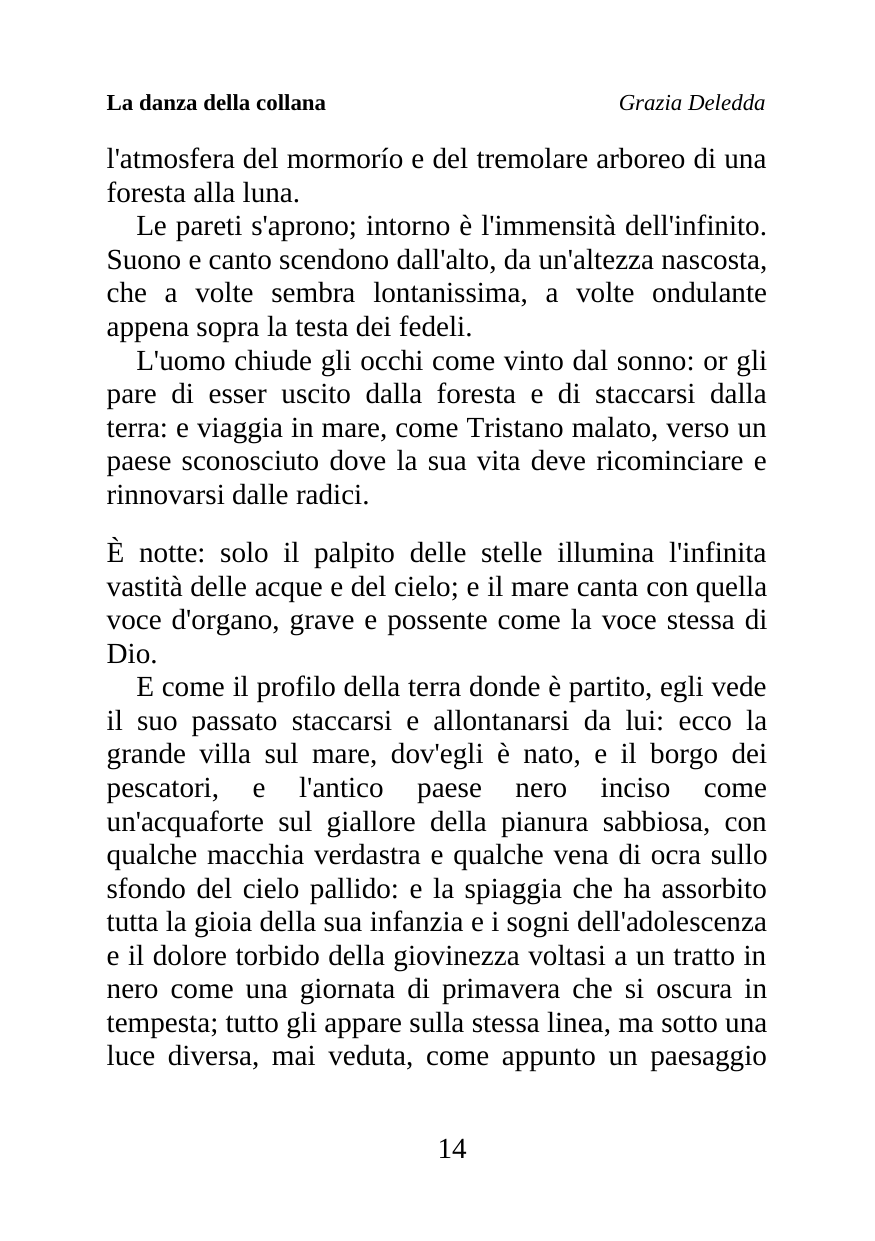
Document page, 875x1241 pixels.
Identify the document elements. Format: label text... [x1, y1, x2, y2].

text l'atmosfera del mormorío e del tremolare arboreo di una foresta alla luna. [106, 141, 768, 208]
text E come il profilo della terra donde è partito, egli vede il suo passato staccarsi e allontanarsi da lui: ecco la grande villa sul mare, dov'egli è nato, e il borgo dei pescatori, e l'antico paese nero inciso come un'acquaforte sul giallore della pianura sabbiosa, con qualche macchia verdastra e qualche vena di ocra sullo sfondo del cielo pallido: e la spiaggia che ha assorbito tutta la gioia della sua infanzia e i sogni dell'adolescenza e il dolore torbido della giovinezza voltasi a un tratto in nero come una giornata di primavera che si oscura in tempesta; tutto gli appare sulla stessa linea, ma sotto una luce diversa, mai veduta, come appunto un paesaggio [106, 669, 768, 1072]
text È notte: solo il palpito delle stelle illumina l'infinita vastità delle acque e del cielo; e il mare canta con quella voce d'organo, grave e possente come la voce stessa di Dio. [106, 535, 768, 669]
text Le pareti s'aprono; intorno è l'immensità dell'infinito. Suono e canto scendono dall'alto, da un'altezza nascosta, che a volte sembra lontanissima, a volte ondulante appena sopra la testa dei fedeli. [106, 208, 768, 343]
text L'uomo chiude gli occhi come vinto dal sonno: or gli pare di esser uscito dalla foresta e di staccarsi dalla terra: e viaggia in mare, come Tristano malato, verso un paese sconosciuto dove la sua vita deve ricominciare e rinnovarsi dalle radici. [106, 343, 768, 510]
